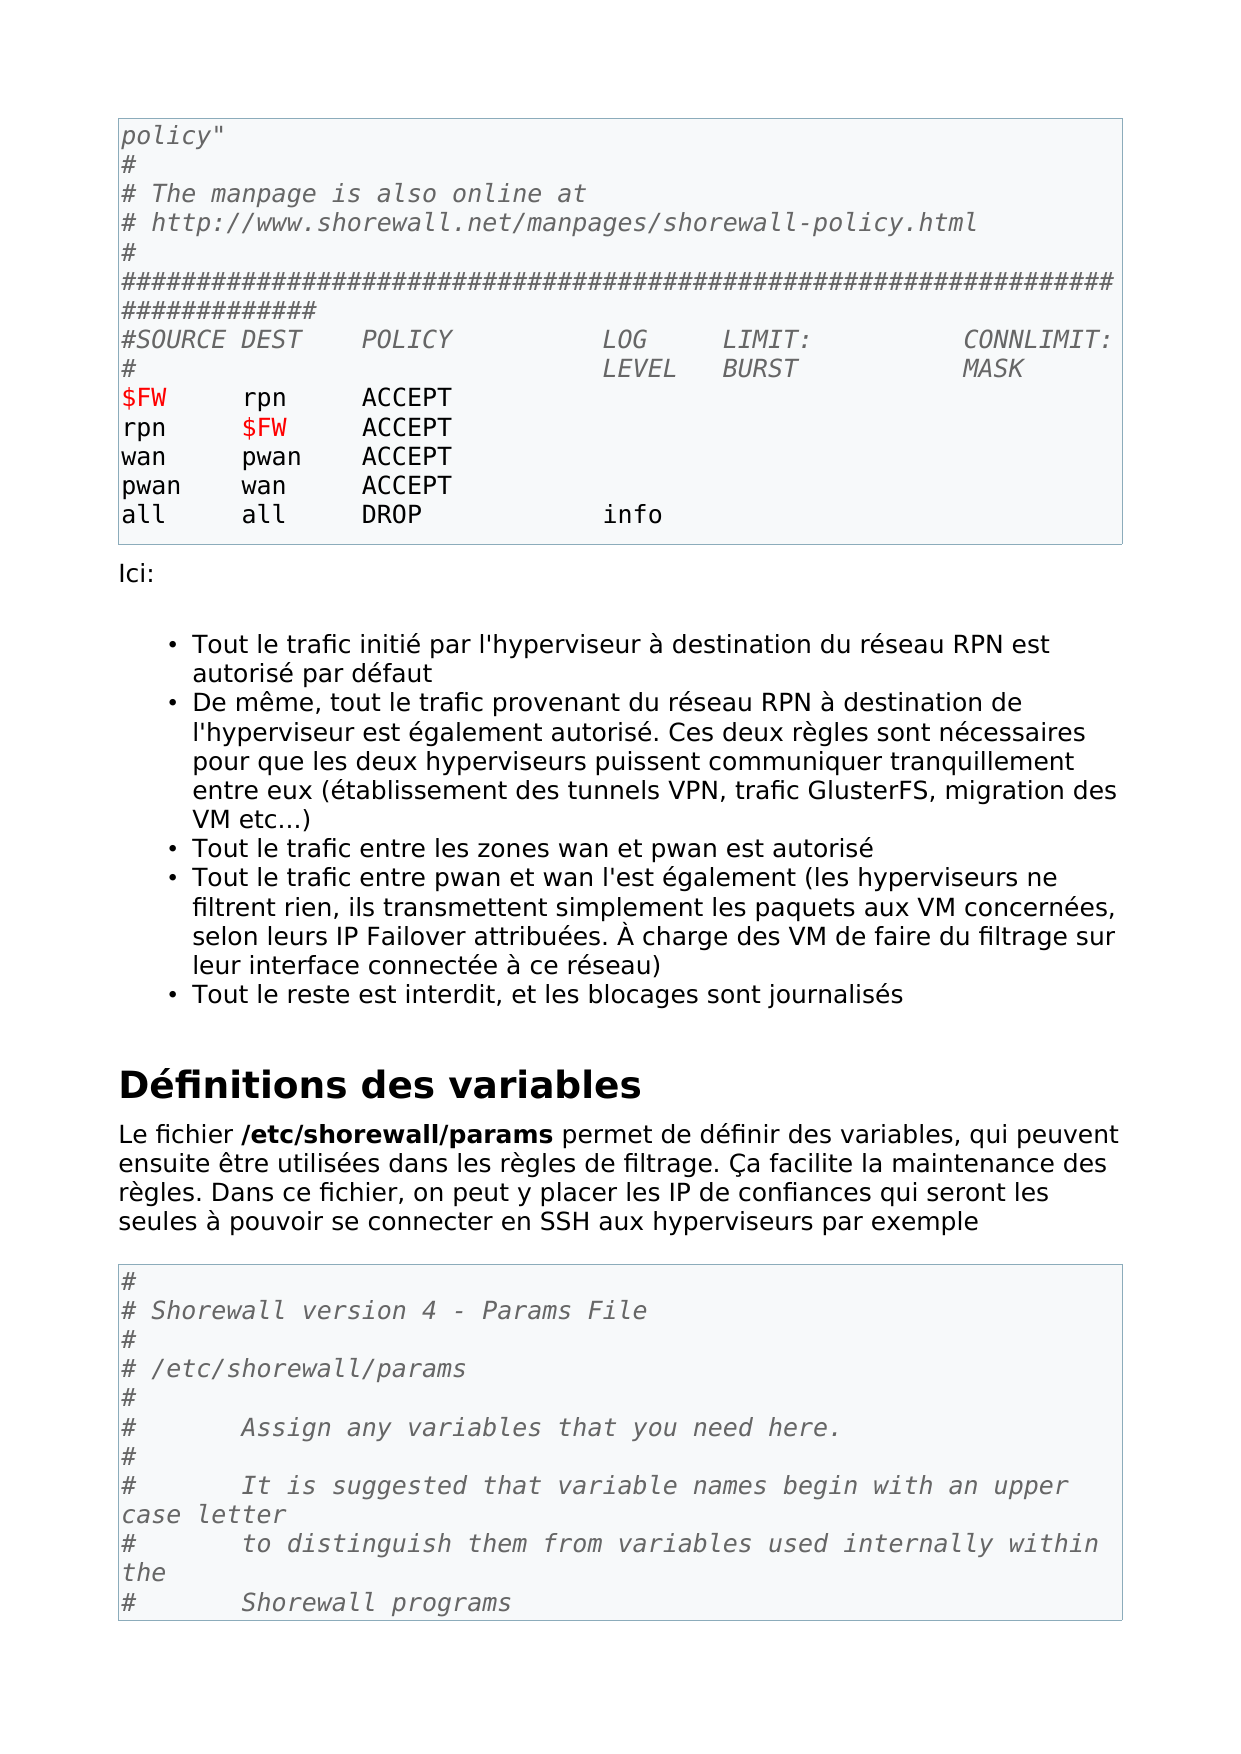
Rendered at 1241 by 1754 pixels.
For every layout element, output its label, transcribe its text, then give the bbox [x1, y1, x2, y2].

list Tout le trafic entre pwan et wan l'est également (les hyperviseurs ne filtrent rien, ils transmettent simplement les paquets aux VM concernées, selon leurs IP Failover attribuées. À charge des VM de faire du filtrage sur leur interface connectée à ce réseau) [177, 863, 1122, 980]
list Tout le trafic entre les zones wan et pwan est autorisé [177, 834, 1122, 863]
text Ici: [118, 559, 1122, 588]
list De même, tout le trafic provenant du réseau RPN à destination de l'hyperviseur est également autorisé. Ces deux règles sont nécessaires pour que les deux hyperviseurs puissent communiquer tranquillement entre eux (établissement des tunnels VPN, trafic GlusterFS, migration des VM etc...) [177, 688, 1122, 834]
list Tout le reste est interdit, et les blocages sont journalisés [177, 980, 1122, 1009]
list Tout le trafic initié par l'hyperviseur à destination du réseau RPN est autorisé par défaut [177, 630, 1122, 688]
subtitle Définitions des variables [118, 1064, 1122, 1107]
text Le fichier /etc/shorewall/params permet de définir des variables, qui peuvent ensuite être utilisées dans les règles de filtrage. Ça facilite la maintenance des règles. Dans ce fichier, on peut y placer les IP de confiances qui seront les seules à pouvoir se connecter en SSH aux hyperviseurs par exemple [118, 1120, 1122, 1237]
table_header policy" # # The manpage is also online at # http://www.shorewall.net/manpages/shorewall-policy.html # ############################################################################### #SOURCE DEST POLICY LOG LIMIT: CONNLIMIT: # LEVEL BURST MASK $FW rpn ACCEPT rpn $FW ACCEPT wan pwan ACCEPT pwan wan ACCEPT all all DROP info [119, 119, 1122, 544]
table_header # # Shorewall version 4 - Params File # # /etc/shorewall/params # # Assign any variables that you need here. # # It is suggested that variable names begin with an upper case letter # to distinguish them from variables used internally within the # Shorewall programs [119, 1265, 1122, 1620]
